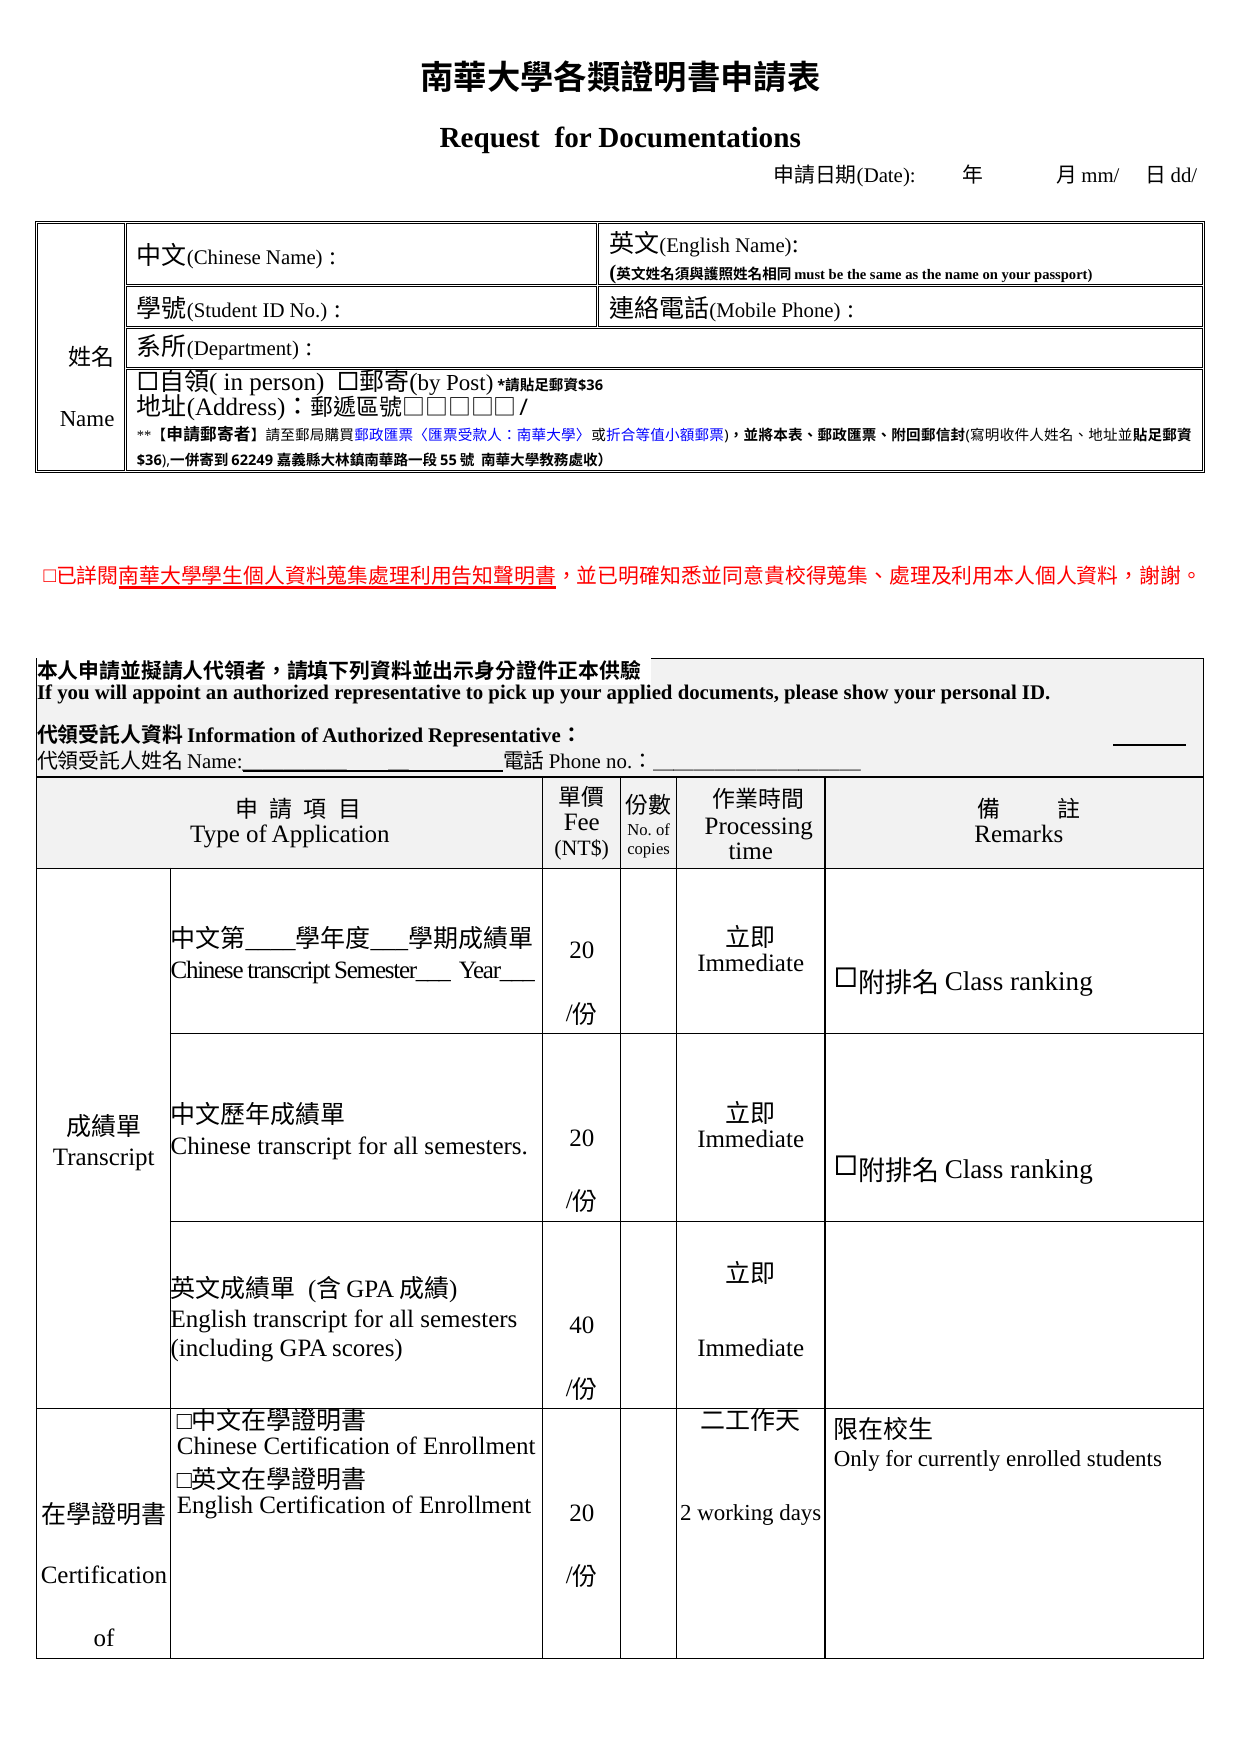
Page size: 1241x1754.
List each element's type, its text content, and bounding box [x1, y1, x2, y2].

table_cell 份數No. of copies [621, 778, 676, 868]
table_cell 英文成績單 (含GPA成績) English transcript for all semesters (including GPA scores) [171, 1222, 542, 1408]
table_cell 學號(Student ID No.) : [127, 287, 596, 326]
table_cell 20 /份 [543, 1409, 620, 1658]
table_cell 20 /份 [543, 1034, 620, 1221]
table_cell 連絡電話(Mobile Phone) : [599, 287, 1202, 326]
table_cell 二工作天 2 working days [677, 1409, 824, 1658]
table_cell 立即 Immediate [677, 1034, 824, 1221]
table_cell 系所(Department) : [127, 329, 1202, 367]
table_cell [826, 1222, 1203, 1408]
table_cell [621, 1409, 676, 1658]
table_cell □中文在學證明書 Chinese Certification of Enrollment □英文在學證明書 English Certification of Enrollment [171, 1409, 542, 1658]
table_cell 40 /份 [543, 1222, 620, 1408]
table_cell [621, 1034, 676, 1221]
table_cell 單價Fee (NT$) [543, 778, 620, 868]
text 南華大學各類證明書申請表 [75, 33, 1165, 96]
table_cell 作業時間 Processing time [677, 778, 824, 868]
text 申請日期(Date): 年 月mm/ 日dd/ [75, 158, 1197, 188]
table_cell 立即 Immediate [677, 869, 824, 1033]
table_cell 在學證明書 Certification of [37, 1409, 170, 1658]
table_cell 20 /份 [543, 869, 620, 1033]
table_cell 申 請 項 目 Type of Application [37, 778, 542, 868]
table_header 中文(Chinese Name) : [127, 224, 596, 284]
table_cell 附排名Class ranking [826, 1034, 1203, 1221]
table_cell 成績單 Transcript [37, 869, 170, 1408]
table_header 本人申請並擬請人代領者，請填下列資料並出示身分證件正本供驗 If you will appoint an authorized representative to pick up your applied documents, please show your personal ID. 代領受託人資料Information of Authorized Representative： 代領受託人姓名Name:＿＿＿＿＿ ＿ 電話Phone no.：＿＿＿＿＿＿＿＿＿＿ [37, 659, 1203, 776]
table_cell 備 註 Remarks [826, 778, 1203, 868]
text Request for Documentations [75, 96, 1165, 158]
table_cell [621, 1222, 676, 1408]
table_cell 中文歷年成績單 Chinese transcript for all semesters. [171, 1034, 542, 1221]
table_cell 中文第____學年度___學期成績單 Chinese transcript Semester___ Year___ [171, 869, 542, 1033]
text □已詳閱南華大學學生個人資料蒐集處理利用告知聲明書，並已明確知悉並同意貴校得蒐集、處理及利用本人個人資料，謝謝。 [31, 533, 1192, 596]
table_cell [621, 869, 676, 1033]
table_cell 自領( in person)郵寄(by Post) *請貼足郵資$36 地址(Address)：郵遞區號□□□□□/ **【申請郵寄者】請至郵局購買郵政匯票〈匯票受款人：南華大學〉或折合等值小額郵票)，並將本表、郵政匯票、附回郵信封(寫明收件人姓名、地址並貼足郵資$36),一併寄到62249 嘉義縣大林鎮南華路一段55號 南華大學教務處收） [127, 370, 1202, 470]
table_header 英文(English Name): (英文姓名須與護照姓名相同must be the same as the name on your passport) [599, 224, 1202, 284]
table_cell 立即 Immediate [677, 1222, 824, 1408]
table_header 姓名Name [38, 224, 124, 470]
table_cell 附排名Class ranking [826, 869, 1203, 1033]
table_cell 限在校生 Only for currently enrolled students [826, 1409, 1203, 1658]
